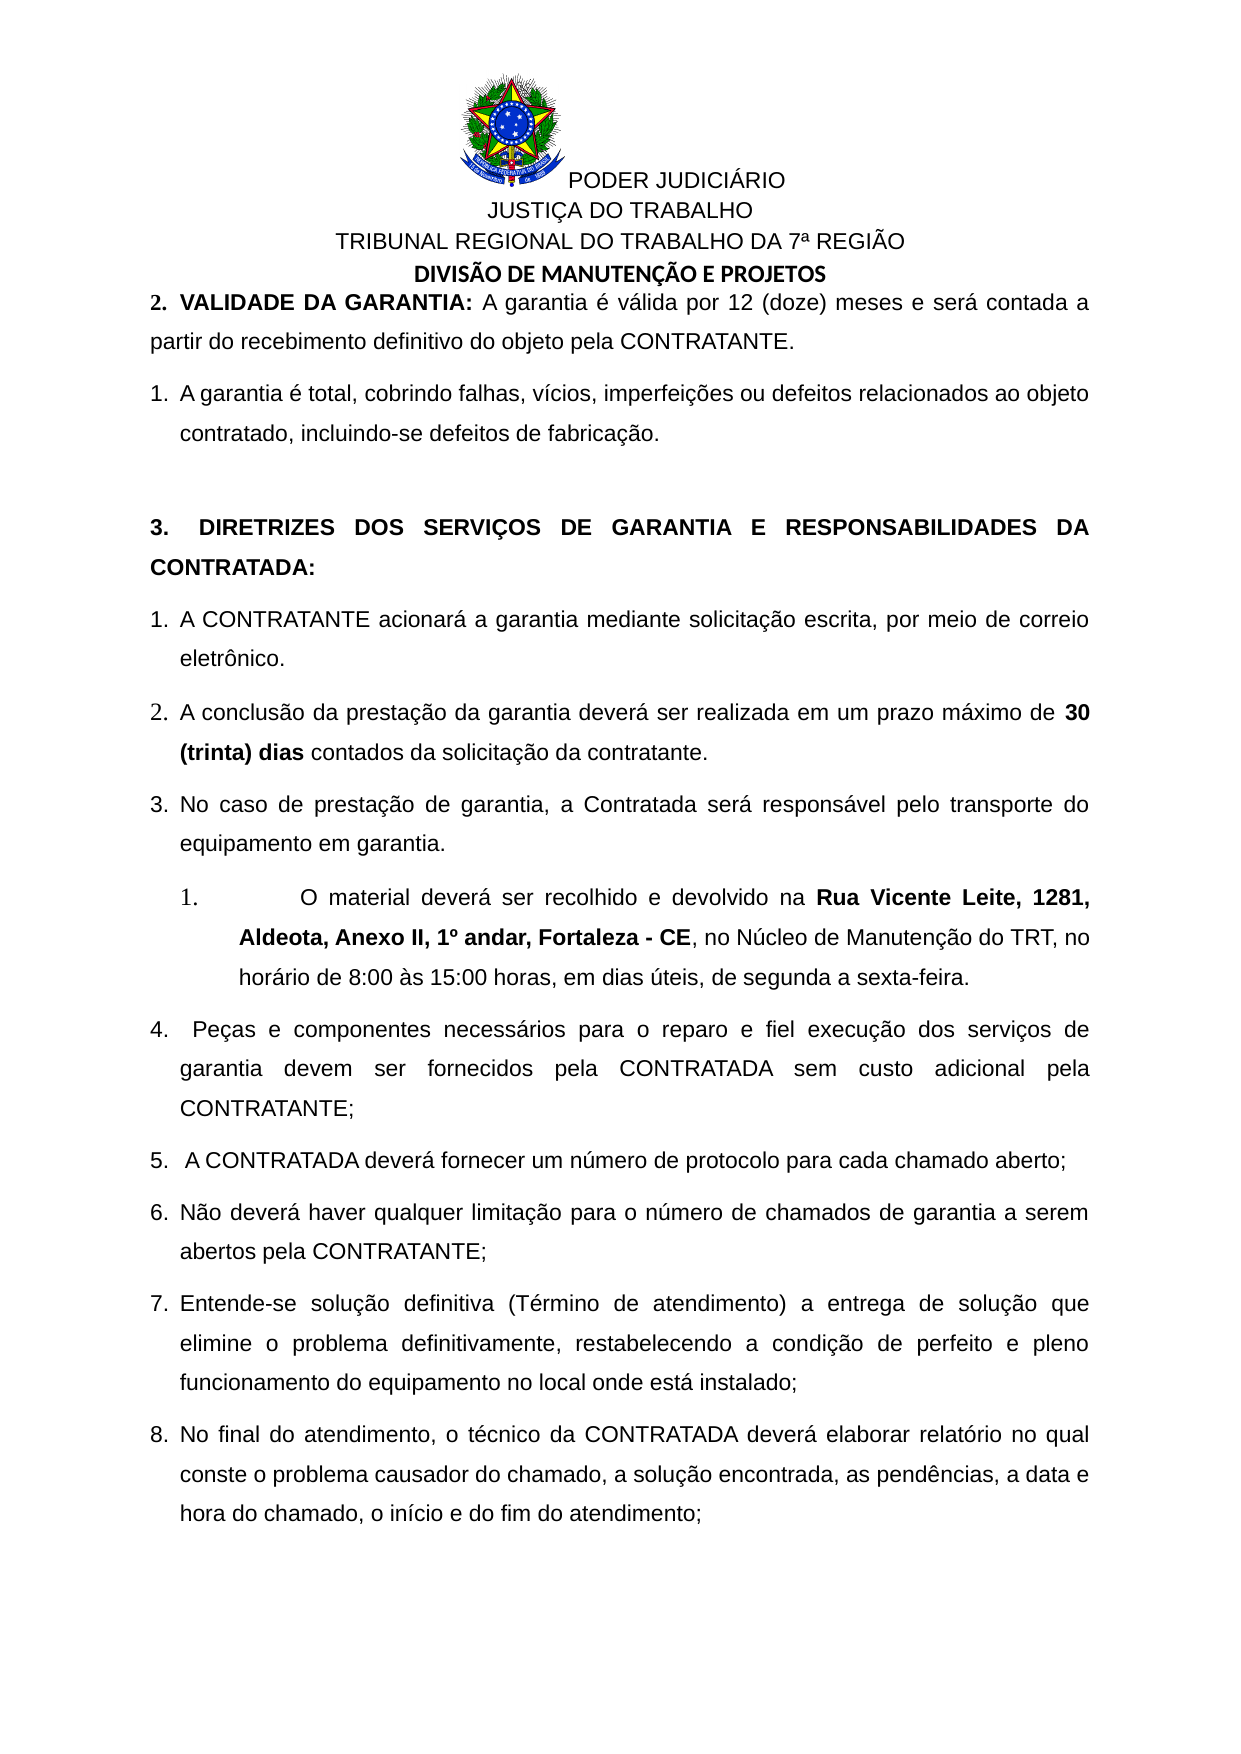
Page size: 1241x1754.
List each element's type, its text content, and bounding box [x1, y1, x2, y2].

picture [454, 70, 568, 189]
list A conclusão da prestação da garantia deverá ser realizada em um prazo máximo de 30 (trinta) dias contados da solicitação da contratante. [150, 697, 1090, 765]
list Entende-se solução definitiva (Término de atendimento) a entrega de solução que elimine o problema definitivamente, restabelecendo a condição de perfeito e pleno funcionamento do equipamento no local onde está instalado; [150, 1290, 1090, 1395]
list A CONTRATANTE acionará a garantia mediante solicitação escrita, por meio de correio eletrônico. [150, 606, 1090, 671]
list VALIDADE DA GARANTIA: A garantia é válida por 12 (doze) meses e será contada a partir do recebimento definitivo do objeto pela CONTRATANTE. [150, 288, 1090, 354]
list A CONTRATADA deverá fornecer um número de protocolo para cada chamado aberto; [150, 1147, 1090, 1173]
list A garantia é total, cobrindo falhas, vícios, imperfeições ou defeitos relacionados ao objeto contratado, incluindo-se defeitos de fabricação. [150, 380, 1090, 446]
list No final do atendimento, o técnico da CONTRATADA deverá elaborar relatório no qual conste o problema causador do chamado, a solução encontrada, as pendências, a data e hora do chamado, o início e do fim do atendimento; [150, 1421, 1090, 1526]
list Não deverá haver qualquer limitação para o número de chamados de garantia a serem abertos pela CONTRATANTE; [150, 1199, 1090, 1264]
list No caso de prestação de garantia, a Contratada será responsável pelo transporte do equipamento em garantia. [150, 791, 1090, 857]
list O material deverá ser recolhido e devolvido na Rua Vicente Leite, 1281, Aldeota, Anexo II, 1º andar, Fortaleza - CE, no Núcleo de Manutenção do TRT, no horário de 8:00 às 15:00 horas, em dias úteis, de segunda a sexta-feira. [179, 882, 1090, 990]
list DIRETRIZES DOS SERVIÇOS DE GARANTIA E RESPONSABILIDADES DA CONTRATADA: [150, 514, 1090, 580]
list Peças e componentes necessários para o reparo e fiel execução dos serviços de garantia devem ser fornecidos pela CONTRATADA sem custo adicional pela CONTRATANTE; [150, 1016, 1090, 1121]
